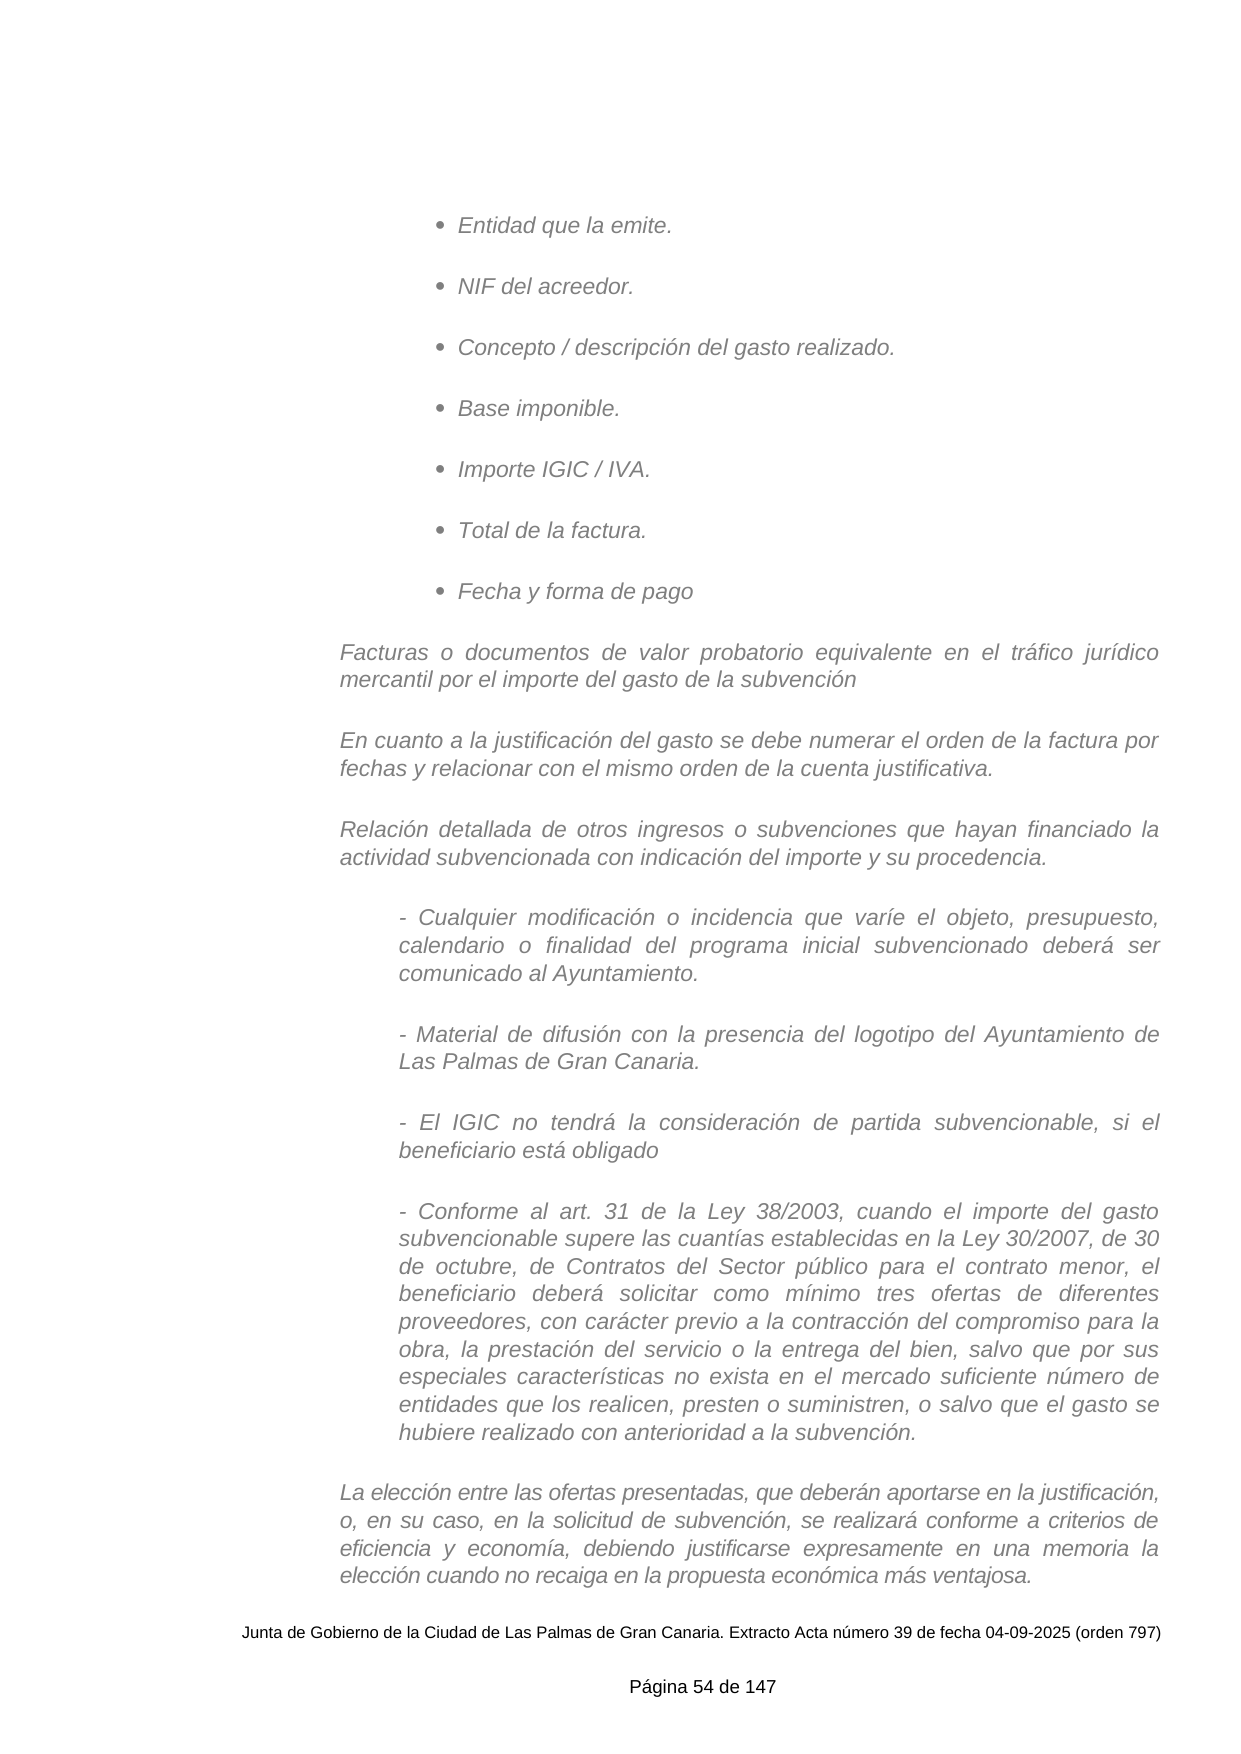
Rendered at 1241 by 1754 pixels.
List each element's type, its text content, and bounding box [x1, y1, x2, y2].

text La elección entre las ofertas presentadas, que deberán aportarse en la justificación, o, en su caso, en la solicitud de subvención, se realizará conforme a criterios de eficiencia y economía, debiendo justificarse expresamente en una memoria la elección cuando no recaiga en la propuesta económica más ventajosa. [339, 1479, 1162, 1588]
list Importe IGIC / IVA. [436, 456, 1162, 482]
list Fecha y forma de pago [436, 578, 1162, 604]
list Concepto / descripción del gasto realizado. [436, 334, 1162, 360]
list Entidad que la emite. [436, 212, 1162, 238]
text - Conforme al art. 31 de la Ley 38/2003, cuando el importe del gasto subvencionable supere las cuantías establecidas en la Ley 30/2007, de 30 de octubre, de Contratos del Sector público para el contrato menor, el beneficiario deberá solicitar como mínimo tres ofertas de diferentes proveedores, con carácter previo a la contracción del compromiso para la obra, la prestación del servicio o la entrega del bien, salvo que por sus especiales características no exista en el mercado suficiente número de entidades que los realicen, presten o suministren, o salvo que el gasto se hubiere realizado con anterioridad a la subvención. [399, 1198, 1162, 1445]
text - Material de difusión con la presencia del logotipo del Ayuntamiento de Las Palmas de Gran Canaria. [399, 1021, 1162, 1074]
text Relación detallada de otros ingresos o subvenciones que hayan financiado la actividad subvencionada con indicación del importe y su procedencia. [339, 816, 1162, 870]
text - Cualquier modificación o incidencia que varíe el objeto, presupuesto, calendario o finalidad del programa inicial subvencionado deberá ser comunicado al Ayuntamiento. [399, 904, 1162, 986]
list NIF del acreedor. [436, 273, 1162, 299]
text - El IGIC no tendrá la consideración de partida subvencionable, si el beneficiario está obligado [399, 1109, 1162, 1163]
list Base imponible. [436, 395, 1162, 421]
text Facturas o documentos de valor probatorio equivalente en el tráfico jurídico mercantil por el importe del gasto de la subvención [339, 639, 1162, 693]
text En cuanto a la justificación del gasto se debe numerar el orden de la factura por fechas y relacionar con el mismo orden de la cuenta justificativa. [339, 727, 1162, 781]
list Total de la factura. [436, 517, 1162, 543]
